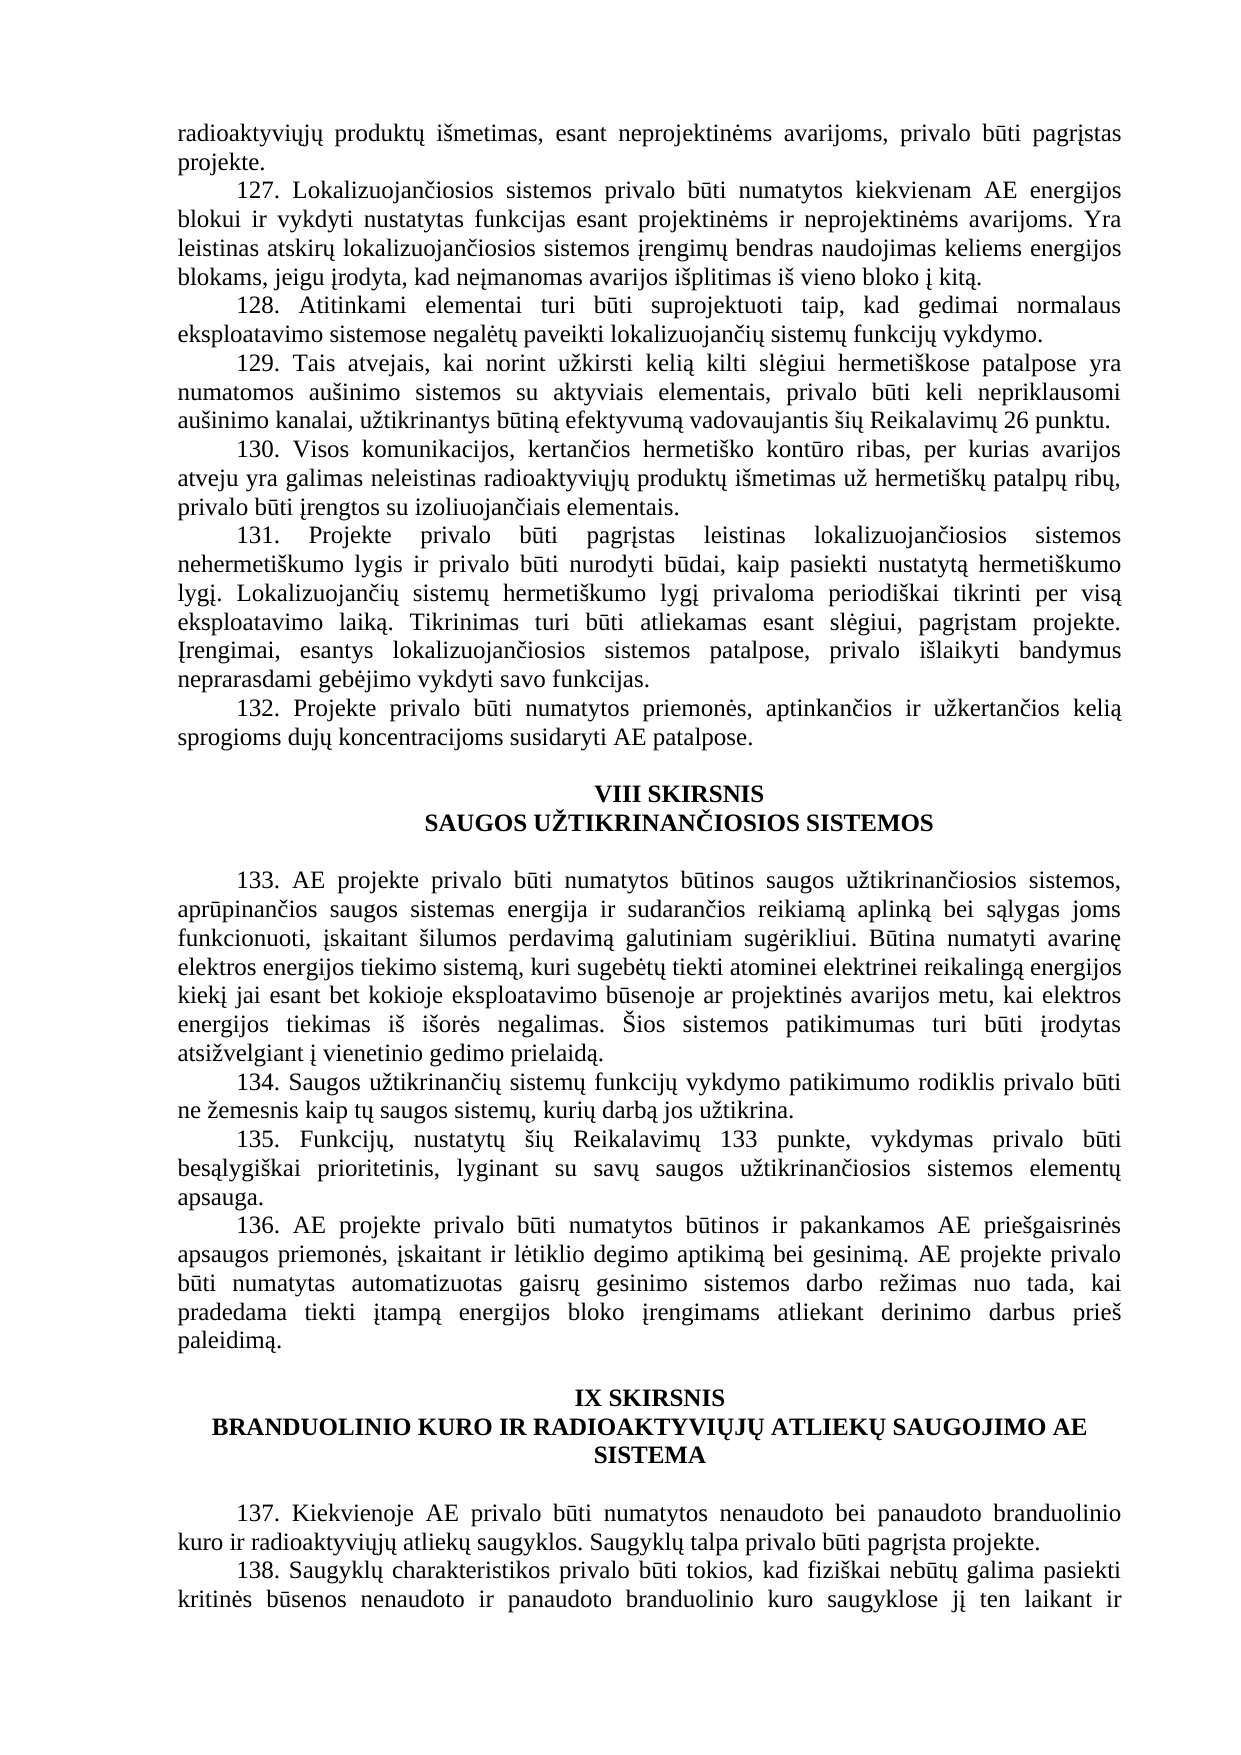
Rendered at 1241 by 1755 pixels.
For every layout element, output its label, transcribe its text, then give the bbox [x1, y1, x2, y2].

text 128. Atitinkami elementai turi būti suprojektuoti taip, kad gedimai normalaus eksploatavimo sistemose negalėtų paveikti lokalizuojančių sistemų funkcijų vykdymo. [177, 291, 1122, 348]
text 131. Projekte privalo būti pagrįstas leistinas lokalizuojančiosios sistemos nehermetiškumo lygis ir privalo būti nurodyti būdai, kaip pasiekti nustatytą hermetiškumo lygį. Lokalizuojančių sistemų hermetiškumo lygį privaloma periodiškai tikrinti per visą eksploatavimo laiką. Tikrinimas turi būti atliekamas esant slėgiui, pagrįstam projekte. Įrengimai, esantys lokalizuojančiosios sistemos patalpose, privalo išlaikyti bandymus neprarasdami gebėjimo vykdyti savo funkcijas. [177, 521, 1122, 693]
text 132. Projekte privalo būti numatytos priemonės, aptinkančios ir užkertančios kelią sprogioms dujų koncentracijoms susidaryti AE patalpose. [177, 693, 1122, 751]
text IX SKIRSNIS [177, 1383, 1122, 1412]
text 129. Tais atvejais, kai norint užkirsti kelią kilti slėgiui hermetiškose patalpose yra numatomos aušinimo sistemos su aktyviais elementais, privalo būti keli nepriklausomi aušinimo kanalai, užtikrinantys būtiną efektyvumą vadovaujantis šių Reikalavimų 26 punktu. [177, 348, 1122, 434]
text VIII SKIRSNIS [177, 779, 1122, 808]
text 135. Funkcijų, nustatytų šių Reikalavimų 133 punkte, vykdymas privalo būti besąlygiškai prioritetinis, lyginant su savų saugos užtikrinančiosios sistemos elementų apsauga. [177, 1124, 1122, 1211]
text BRANDUOLINIO KURO IR RADIOAKTYVIŲJŲ ATLIEKŲ SAUGOJIMO AE SISTEMA [177, 1412, 1122, 1469]
text 127. Lokalizuojančiosios sistemos privalo būti numatytos kiekvienam AE energijos blokui ir vykdyti nustatytas funkcijas esant projektinėms ir neprojektinėms avarijoms. Yra leistinas atskirų lokalizuojančiosios sistemos įrengimų bendras naudojimas keliems energijos blokams, jeigu įrodyta, kad neįmanomas avarijos išplitimas iš vieno bloko į kitą. [177, 176, 1122, 291]
text SAUGOS UŽTIKRINANČIOSIOS SISTEMOS [177, 808, 1122, 837]
text 137. Kiekvienoje AE privalo būti numatytos nenaudoto bei panaudoto branduolinio kuro ir radioaktyviųjų atliekų saugyklos. Saugyklų talpa privalo būti pagrįsta projekte. [177, 1498, 1122, 1556]
text 138. Saugyklų charakteristikos privalo būti tokios, kad fiziškai nebūtų galima pasiekti kritinės būsenos nenaudoto ir panaudoto branduolinio kuro saugyklose jį ten laikant ir [177, 1556, 1122, 1613]
text 130. Visos komunikacijos, kertančios hermetiško kontūro ribas, per kurias avarijos atveju yra galimas neleistinas radioaktyviųjų produktų išmetimas už hermetiškų patalpų ribų, privalo būti įrengtos su izoliuojančiais elementais. [177, 434, 1122, 521]
text 133. AE projekte privalo būti numatytos būtinos saugos užtikrinančiosios sistemos, aprūpinančios saugos sistemas energija ir sudarančios reikiamą aplinką bei sąlygas joms funkcionuoti, įskaitant šilumos perdavimą galutiniam sugėrikliui. Būtina numatyti avarinę elektros energijos tiekimo sistemą, kuri sugebėtų tiekti atominei elektrinei reikalingą energijos kiekį jai esant bet kokioje eksploatavimo būsenoje ar projektinės avarijos metu, kai elektros energijos tiekimas iš išorės negalimas. Šios sistemos patikimumas turi būti įrodytas atsižvelgiant į vienetinio gedimo prielaidą. [177, 866, 1122, 1067]
text radioaktyviųjų produktų išmetimas, esant neprojektinėms avarijoms, privalo būti pagrįstas projekte. [177, 118, 1122, 176]
text 136. AE projekte privalo būti numatytos būtinos ir pakankamos AE priešgaisrinės apsaugos priemonės, įskaitant ir lėtiklio degimo aptikimą bei gesinimą. AE projekte privalo būti numatytas automatizuotas gaisrų gesinimo sistemos darbo režimas nuo tada, kai pradedama tiekti įtampą energijos bloko įrengimams atliekant derinimo darbus prieš paleidimą. [177, 1211, 1122, 1354]
text 134. Saugos užtikrinančių sistemų funkcijų vykdymo patikimumo rodiklis privalo būti ne žemesnis kaip tų saugos sistemų, kurių darbą jos užtikrina. [177, 1067, 1122, 1124]
